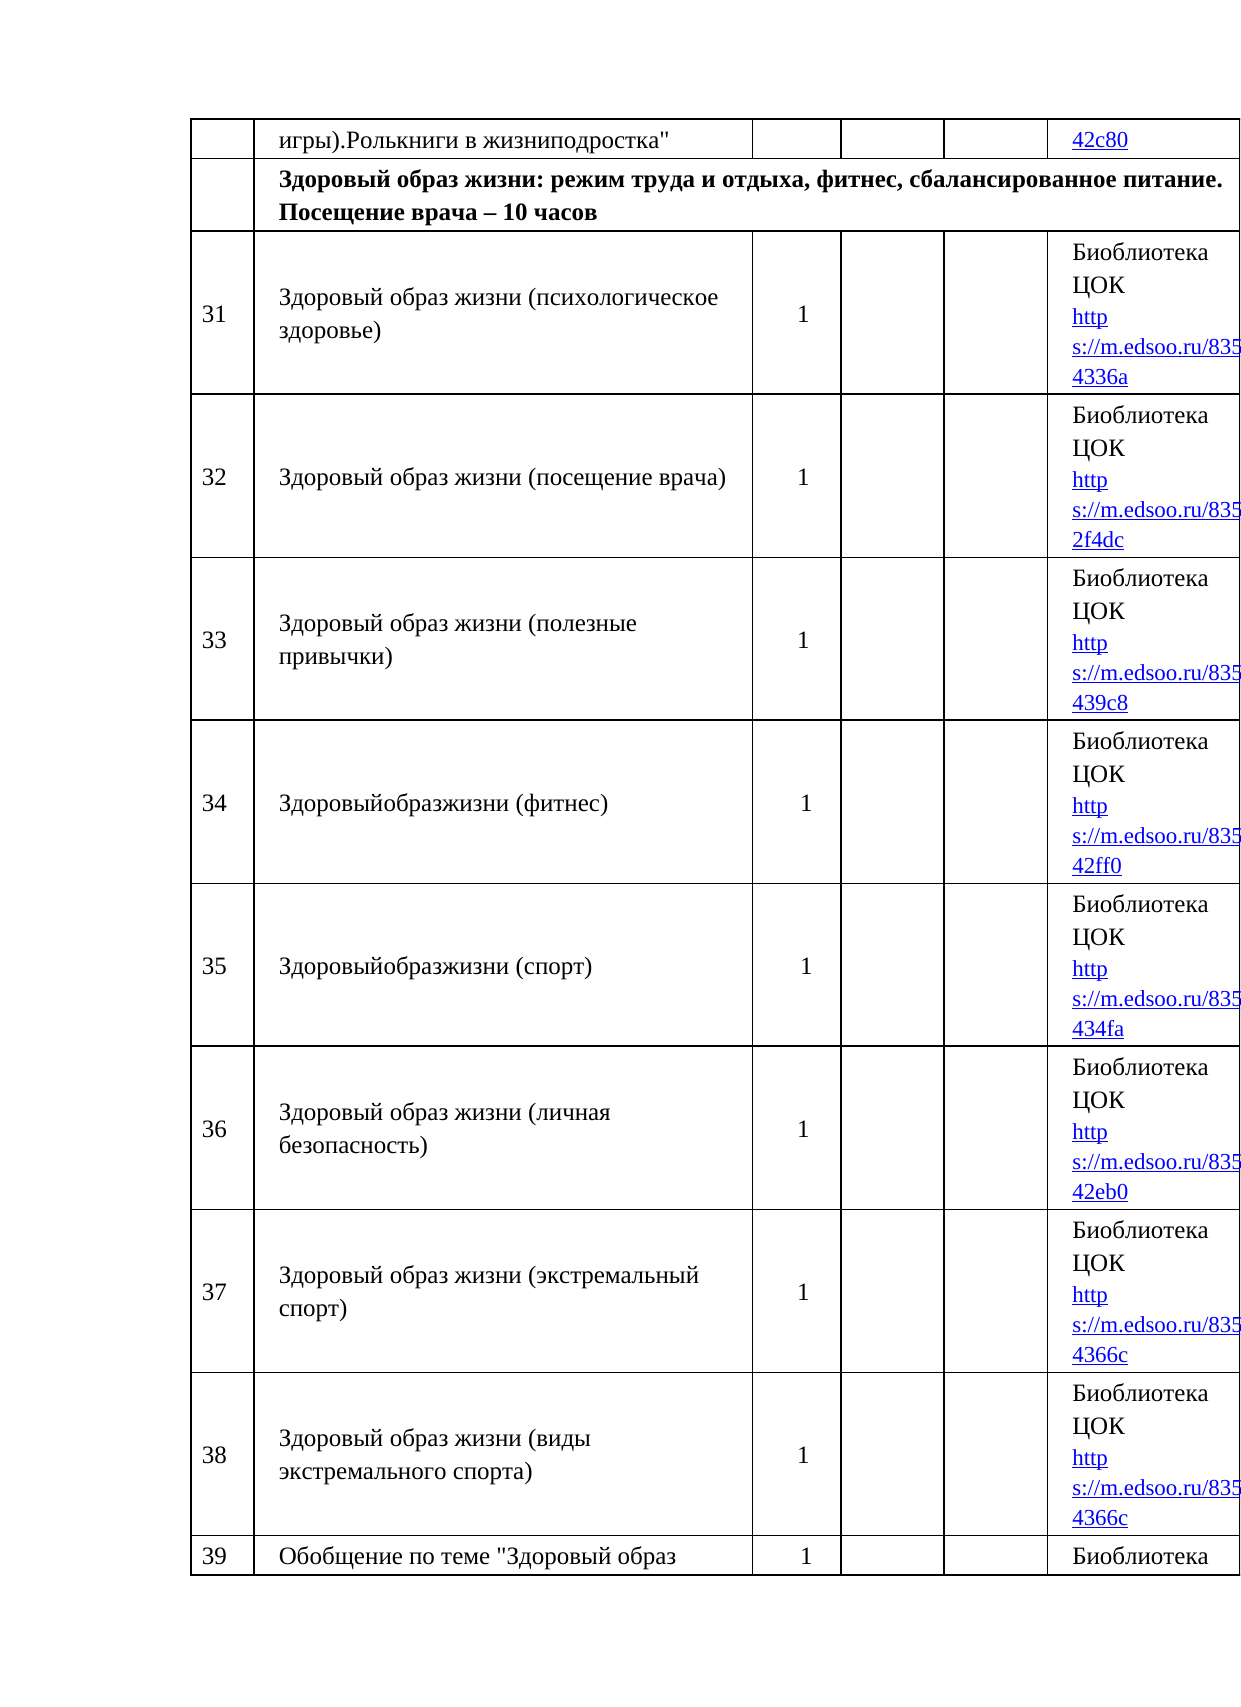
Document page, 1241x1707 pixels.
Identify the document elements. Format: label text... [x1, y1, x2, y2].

table_cell [945, 558, 1047, 719]
table_cell [842, 721, 943, 882]
table_cell Здоровый образ жизни (экстремальный спорт) [255, 1210, 752, 1371]
table_cell Биоблиотека ЦОК https://m.edsoo.ru/8354366c [1048, 1210, 1239, 1371]
table_cell Обобщение по теме "Здоровый образ [255, 1536, 752, 1574]
table_cell игры).Ролькниги в жизниподростка" [255, 120, 752, 157]
table_cell [945, 1047, 1047, 1208]
table_cell [945, 395, 1047, 556]
table_cell [945, 120, 1047, 157]
table_cell [842, 395, 943, 556]
table_cell [842, 120, 943, 157]
table_cell Здоровыйобразжизни (фитнес) [255, 721, 752, 882]
table_cell 1 [753, 1047, 840, 1208]
table_cell Здоровый образ жизни (личная безопасность) [255, 1047, 752, 1208]
table_cell Здоровый образ жизни: режим труда и отдыха, фитнес, сбалансированное питание. Посещение врача – 10 часов [255, 159, 1239, 230]
table_cell 31 [192, 232, 253, 393]
table_cell [945, 1210, 1047, 1371]
table_cell 33 [192, 558, 253, 719]
table_cell Биоблиотека ЦОК https://m.edsoo.ru/8354366c [1048, 1373, 1239, 1534]
table_cell 36 [192, 1047, 253, 1208]
table_cell 1 [753, 395, 840, 556]
table_cell [945, 884, 1047, 1045]
table_cell [945, 721, 1047, 882]
table_cell [192, 159, 253, 230]
table_cell 38 [192, 1373, 253, 1534]
table_cell Биоблиотека ЦОК https://m.edsoo.ru/83544346 [1048, 1536, 1239, 1574]
table_cell [842, 884, 943, 1045]
table_cell 1 [753, 884, 840, 1045]
table_cell [945, 1536, 1047, 1574]
table_cell Биоблиотека ЦОК https://m.edsoo.ru/83542eb0 [1048, 1047, 1239, 1208]
table_cell [842, 1536, 943, 1574]
table_cell [842, 232, 943, 393]
table_cell 35 [192, 884, 253, 1045]
table_cell [842, 558, 943, 719]
table_cell 39 [192, 1536, 253, 1574]
table_cell 1 [753, 1536, 840, 1574]
table_cell Здоровый образ жизни (виды экстремального спорта) [255, 1373, 752, 1534]
table_cell 32 [192, 395, 253, 556]
table_cell Здоровый образ жизни (психологическое здоровье) [255, 232, 752, 393]
table_cell Здоровыйобразжизни (спорт) [255, 884, 752, 1045]
table_cell Биоблиотека ЦОК https://m.edsoo.ru/83542ff0 [1048, 721, 1239, 882]
table_cell [842, 1373, 943, 1534]
table_cell Биоблиотека ЦОК https://m.edsoo.ru/835439c8 [1048, 558, 1239, 719]
table_cell [945, 232, 1047, 393]
table_cell 37 [192, 1210, 253, 1371]
table_cell [945, 1373, 1047, 1534]
table_cell Биоблиотека ЦОК https://m.edsoo.ru/83542c80 [1048, 120, 1239, 157]
table_cell Здоровый образ жизни (полезные привычки) [255, 558, 752, 719]
table_cell 34 [192, 721, 253, 882]
table_cell 1 [753, 1210, 840, 1371]
table_cell [842, 1210, 943, 1371]
table_cell [192, 120, 253, 157]
table_cell 1 [753, 1373, 840, 1534]
table_cell 1 [753, 558, 840, 719]
table_cell Биоблиотека ЦОК https://m.edsoo.ru/8352f4dc [1048, 395, 1239, 556]
table_cell [842, 1047, 943, 1208]
table_cell Биоблиотека ЦОК https://m.edsoo.ru/8354336a [1048, 232, 1239, 393]
table_cell Биоблиотека ЦОК https://m.edsoo.ru/835434fa [1048, 884, 1239, 1045]
table_cell 1 [753, 721, 840, 882]
table_cell Здоровый образ жизни (посещение врача) [255, 395, 752, 556]
table_cell 1 [753, 232, 840, 393]
table_cell [753, 120, 840, 157]
